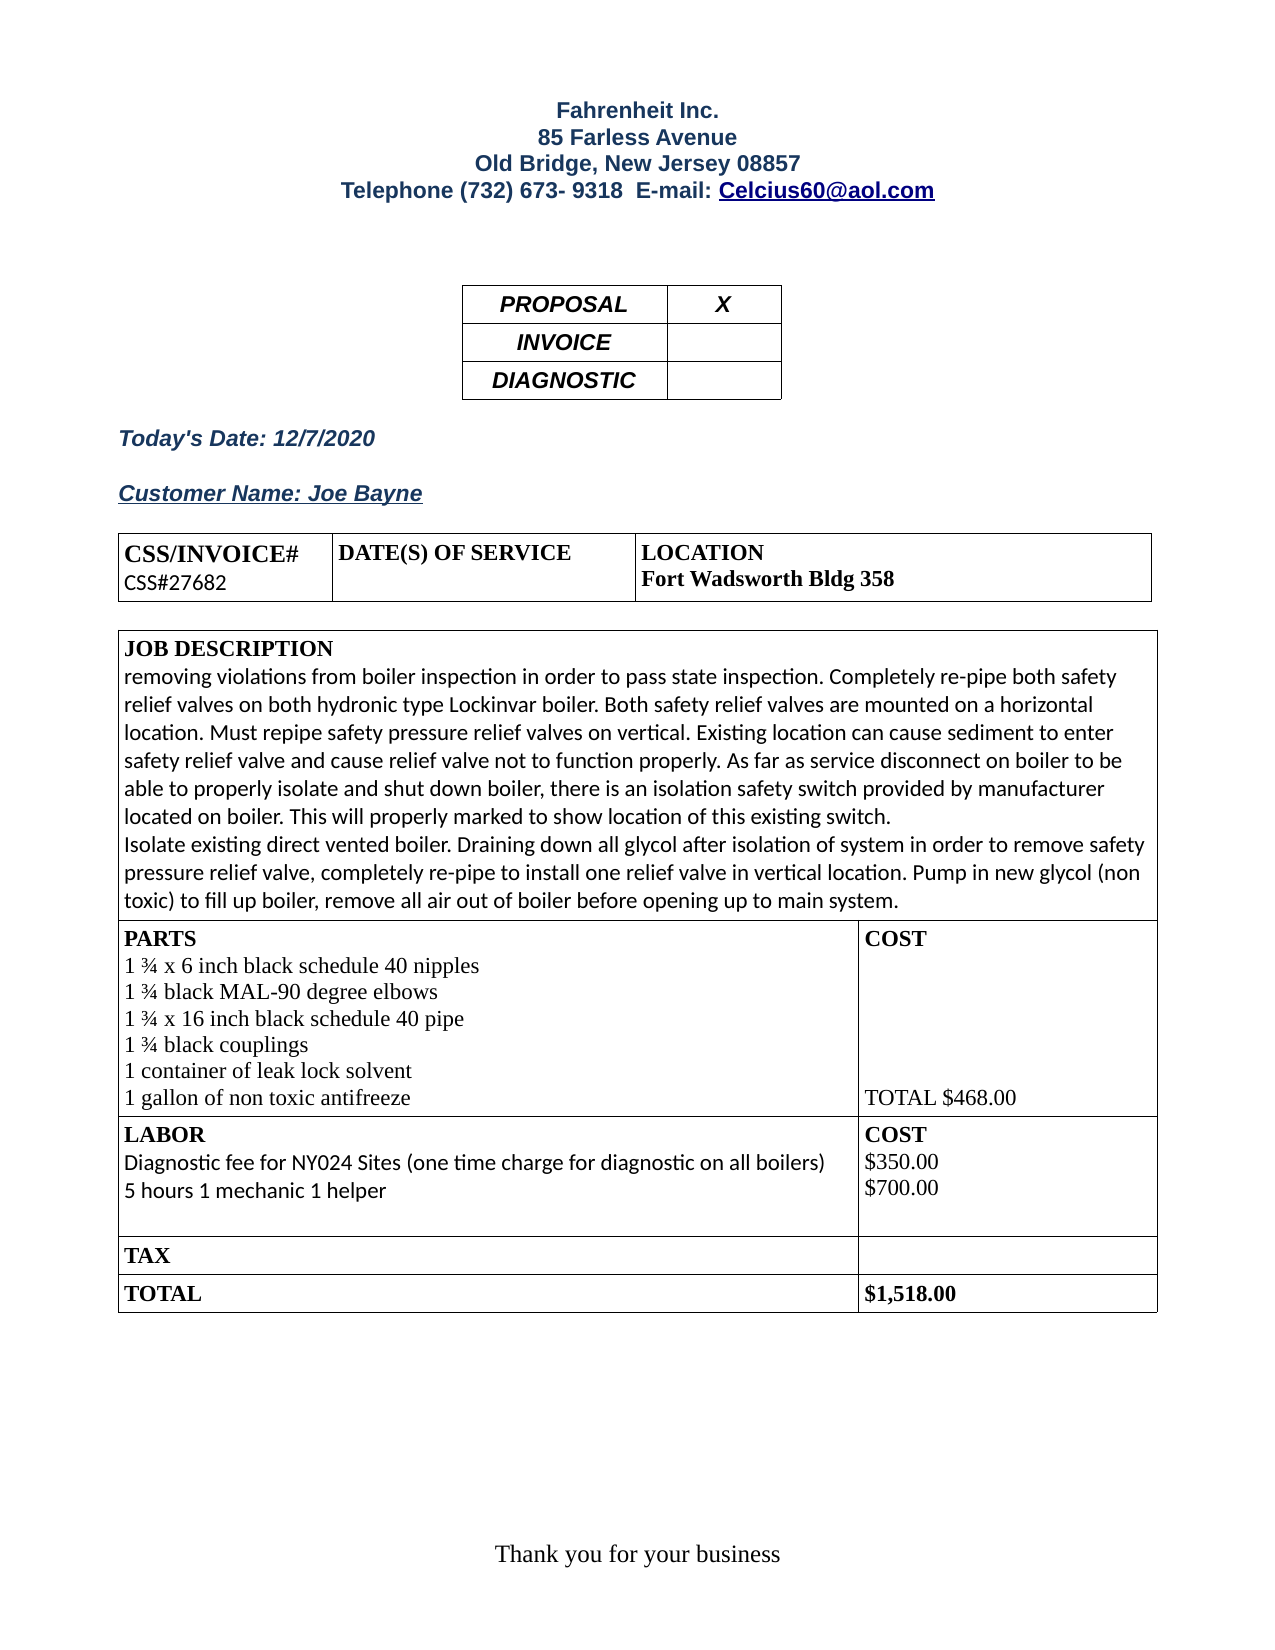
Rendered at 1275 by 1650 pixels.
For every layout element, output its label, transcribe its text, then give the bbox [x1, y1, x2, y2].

table_header X [668, 286, 781, 323]
table_cell LABOR Diagnostic fee for NY024 Sites (one time charge for diagnostic on all boilers) 5 hours 1 mechanic 1 helper [119, 1117, 858, 1236]
table_cell [668, 362, 781, 399]
table_cell $1,518.00 [859, 1275, 1157, 1312]
text Today's Date: 12/7/2020 [118, 425, 1157, 452]
table_cell COST $350.00 $700.00 [859, 1117, 1157, 1236]
table_cell [668, 324, 781, 361]
table_header DATE(S) OF SERVICE [333, 534, 635, 601]
table_cell COST TOTAL $468.00 [859, 921, 1157, 1116]
table_cell PARTS 1 ¾ x 6 inch black schedule 40 nipples 1 ¾ black MAL-90 degree elbows 1 ¾ x 16 inch black schedule 40 pipe 1 ¾ black couplings 1 container of leak lock solvent 1 gallon of non toxic antifreeze [119, 921, 858, 1116]
text Customer Name: Joe Bayne [118, 480, 1157, 507]
table_cell TAX [119, 1237, 858, 1274]
table_cell DIAGNOSTIC [463, 362, 667, 399]
table_cell TOTAL [119, 1275, 858, 1312]
table_cell INVOICE [463, 324, 667, 361]
table_header JOB DESCRIPTION removing violations from boiler inspection in order to pass state inspection. Completely re-pipe both safety relief valves on both hydronic type Lockinvar boiler. Both safety relief valves are mounted on a horizontal location. Must repipe safety pressure relief valves on vertical. Existing location can cause sediment to enter safety relief valve and cause relief valve not to function properly. As far as service disconnect on boiler to be able to properly isolate and shut down boiler, there is an isolation safety switch provided by manufacturer located on boiler. This will properly marked to show location of this existing switch. Isolate existing direct vented boiler. Draining down all glycol after isolation of system in order to remove safety pressure relief valve, completely re-pipe to install one relief valve in vertical location. Pump in new glycol (non toxic) to fill up boiler, remove all air out of boiler before opening up to main system. [119, 631, 1157, 920]
table_header CSS/INVOICE# CSS#27682 [119, 534, 332, 601]
table_cell [859, 1237, 1157, 1274]
table_header PROPOSAL [463, 286, 667, 323]
table_header LOCATION Fort Wadsworth Bldg 358 [636, 534, 1151, 601]
